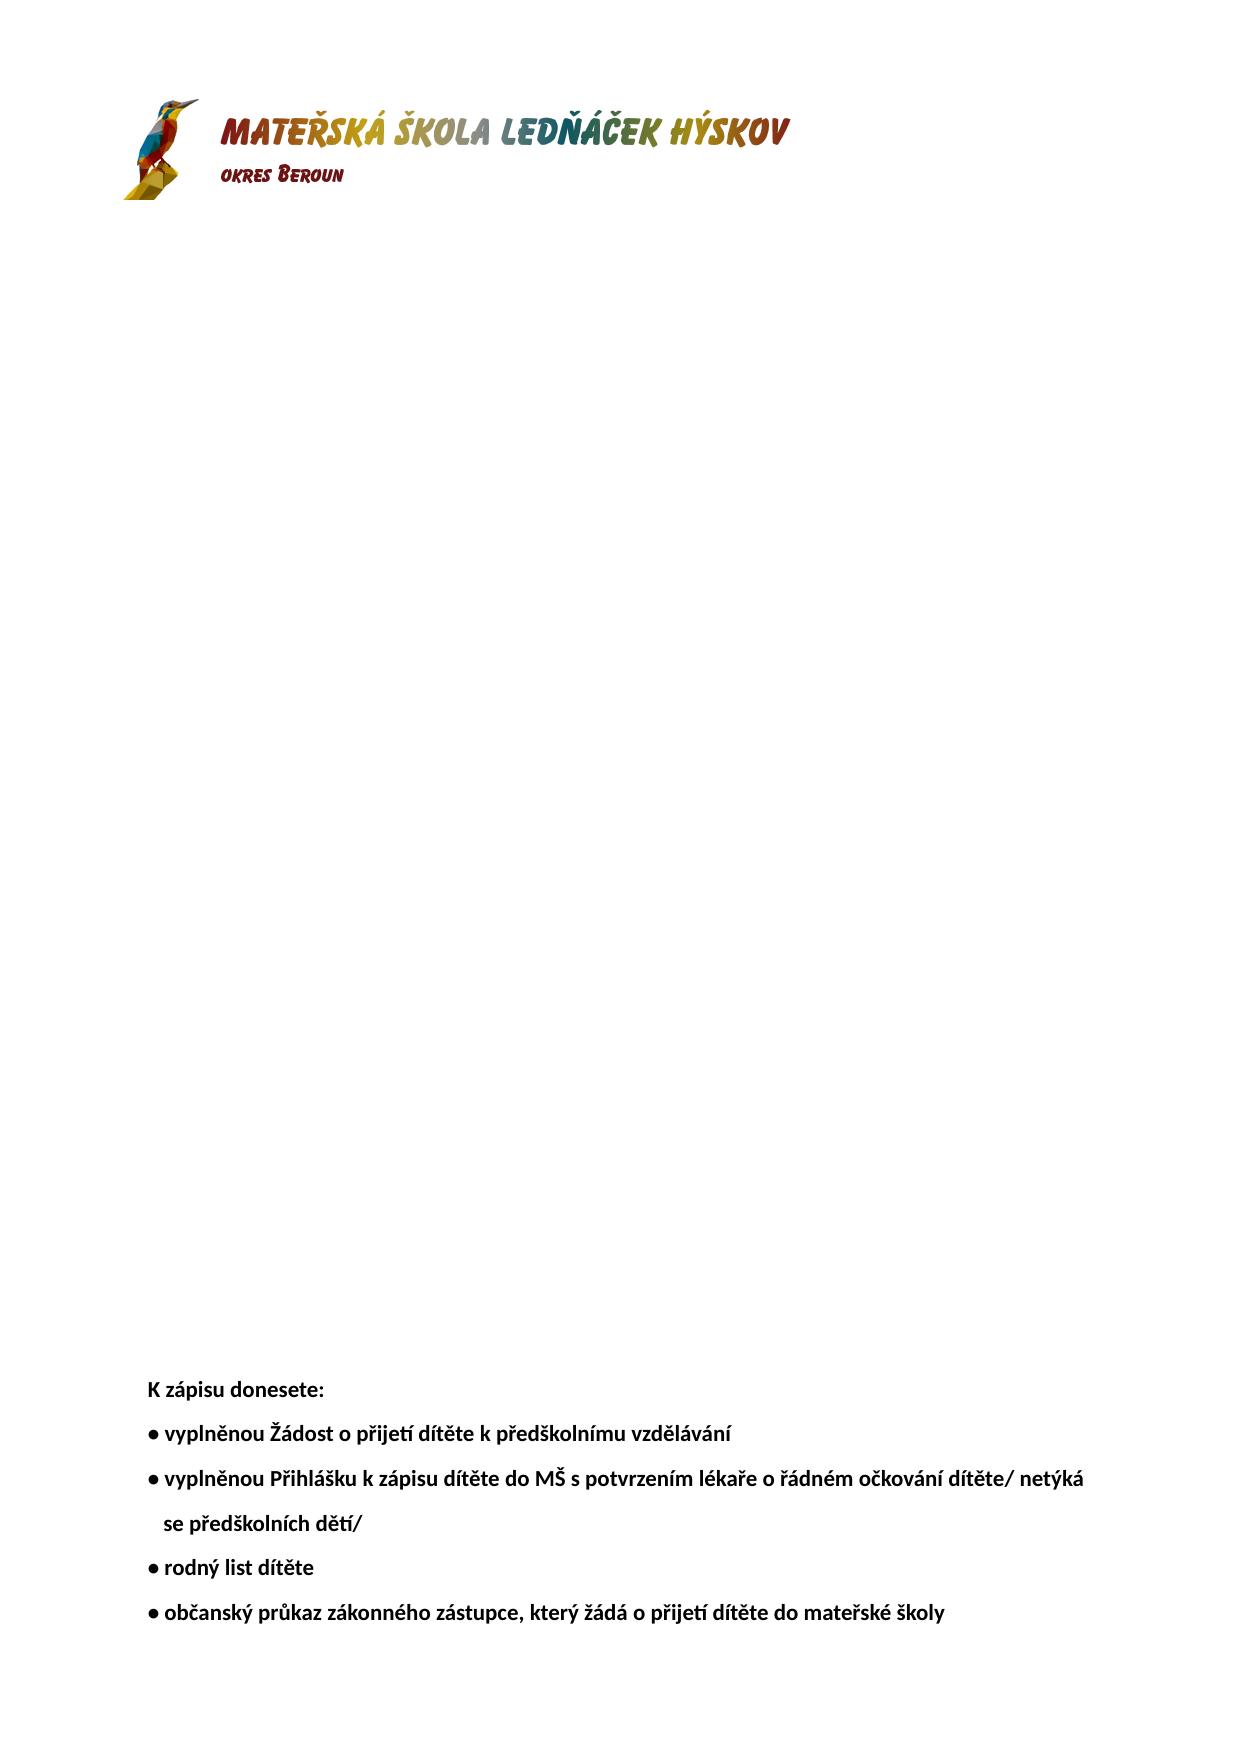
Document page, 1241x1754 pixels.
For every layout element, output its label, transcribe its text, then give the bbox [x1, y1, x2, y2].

text • vyplněnou Přihlášku k zápisu dítěte do MŠ s potvrzením lékaře o řádném očkování dítěte/ netýká [148, 1464, 1093, 1492]
text • rodný list dítěte [148, 1553, 1093, 1582]
text K zápisu donesete: [148, 1375, 1093, 1403]
text • občanský průkaz zákonného zástupce, který žádá o přijetí dítěte do mateřské školy [148, 1598, 1093, 1626]
text • vyplněnou Žádost o přijetí dítěte k předškolnímu vzdělávání [148, 1419, 1093, 1447]
text se předškolních dětí/ [148, 1509, 1093, 1537]
